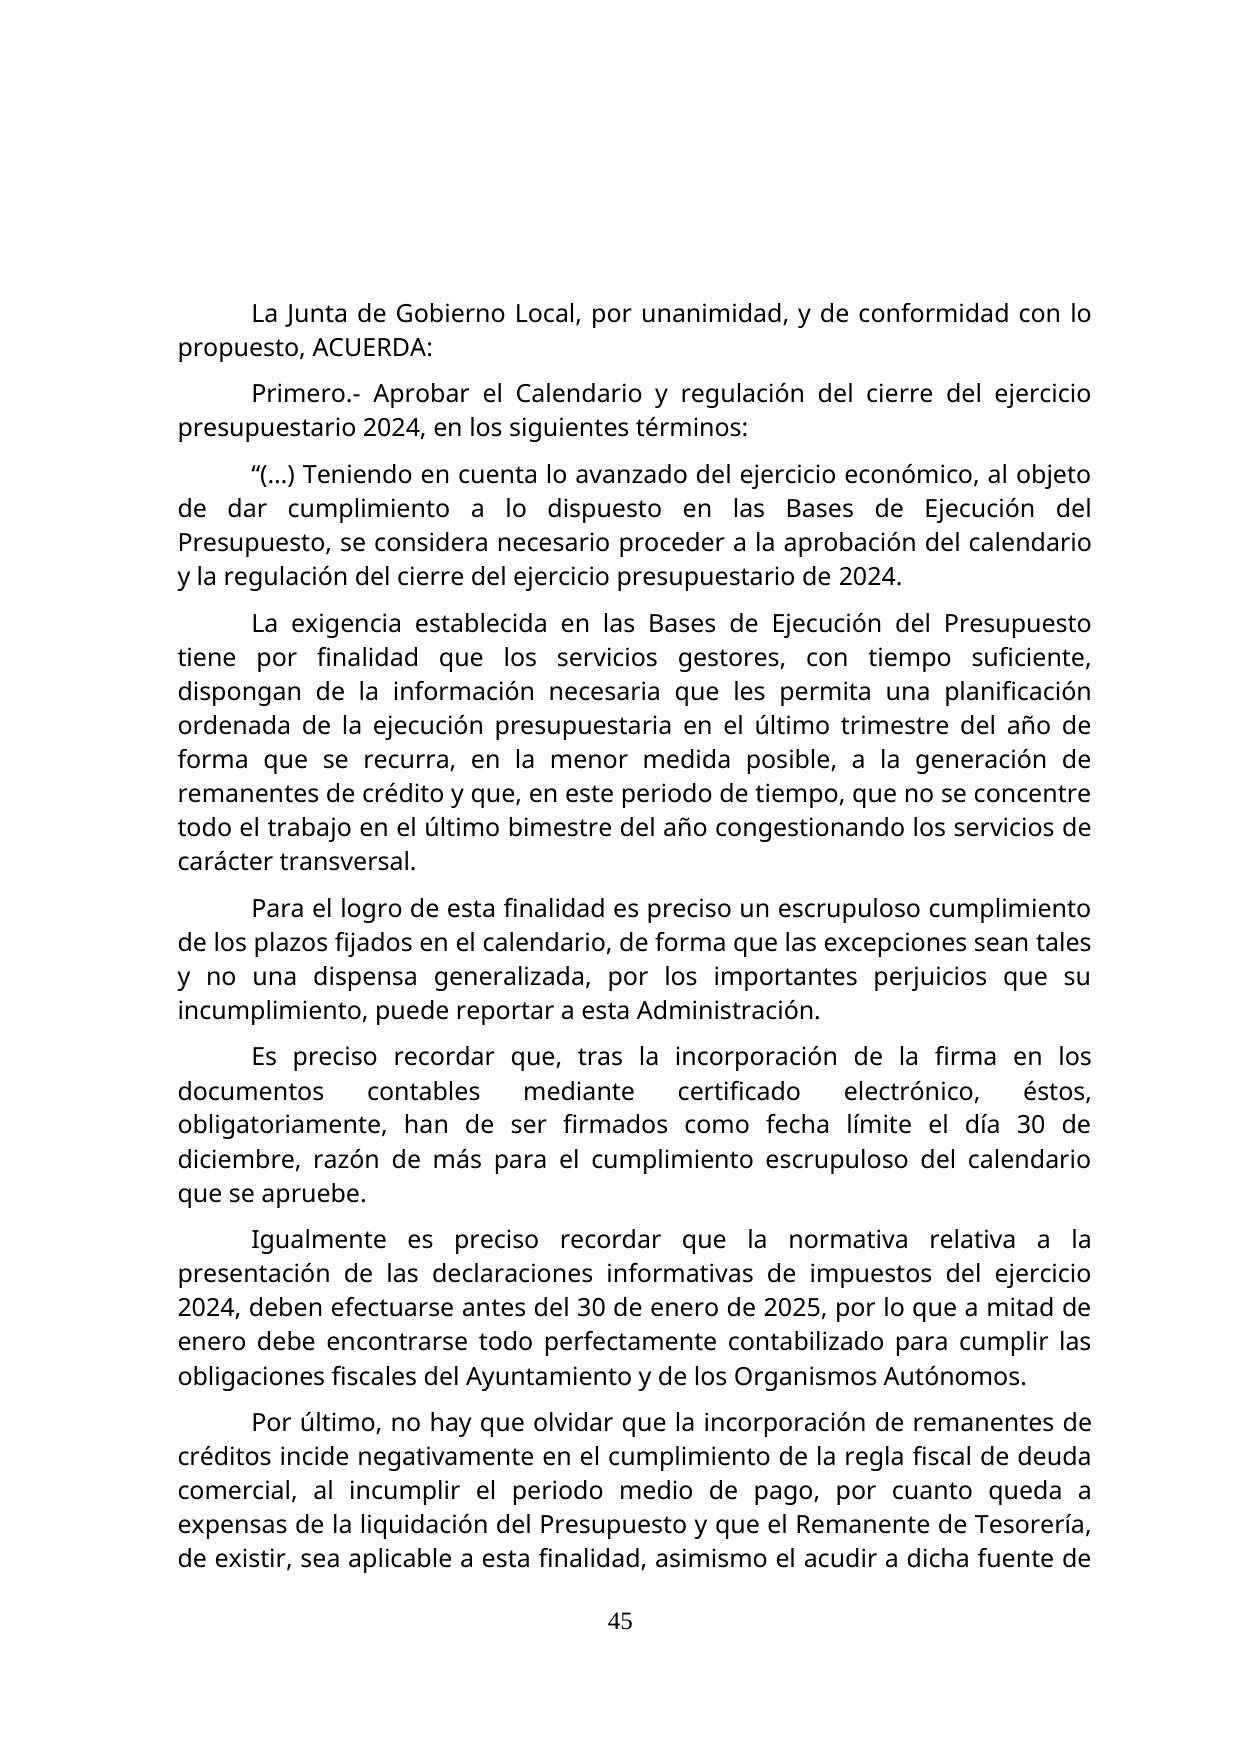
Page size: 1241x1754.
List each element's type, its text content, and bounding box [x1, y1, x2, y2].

text Primero.- Aprobar el Calendario y regulación del cierre del ejercicio presupuestario 2024, en los siguientes términos: [177, 376, 1093, 444]
text Es preciso recordar que, tras la incorporación de la firma en los documentos contables mediante certificado electrónico, éstos, obligatoriamente, han de ser firmados como fecha límite el día 30 de diciembre, razón de más para el cumplimiento escrupuloso del calendario que se apruebe. [177, 1039, 1093, 1209]
text La Junta de Gobierno Local, por unanimidad, y de conformidad con lo propuesto, ACUERDA: [177, 295, 1093, 363]
text La exigencia establecida en las Bases de Ejecución del Presupuesto tiene por finalidad que los servicios gestores, con tiempo suficiente, dispongan de la información necesaria que les permita una planificación ordenada de la ejecución presupuestaria en el último trimestre del año de forma que se recurra, en la menor medida posible, a la generación de remanentes de crédito y que, en este periodo de tiempo, que no se concentre todo el trabajo en el último bimestre del año congestionando los servicios de carácter transversal. [177, 605, 1093, 878]
text Igualmente es preciso recordar que la normativa relativa a la presentación de las declaraciones informativas de impuestos del ejercicio 2024, deben efectuarse antes del 30 de enero de 2025, por lo que a mitad de enero debe encontrarse todo perfectamente contabilizado para cumplir las obligaciones fiscales del Ayuntamiento y de los Organismos Autónomos. [177, 1222, 1093, 1392]
text Para el logro de esta finalidad es preciso un escrupuloso cumplimiento de los plazos fijados en el calendario, de forma que las excepciones sean tales y no una dispensa generalizada, por los importantes perjuicios que su incumplimiento, puede reportar a esta Administración. [177, 890, 1093, 1027]
text Por último, no hay que olvidar que la incorporación de remanentes de créditos incide negativamente en el cumplimiento de la regla fiscal de deuda comercial, al incumplir el periodo medio de pago, por cuanto queda a expensas de la liquidación del Presupuesto y que el Remanente de Tesorería, de existir, sea aplicable a esta finalidad, asimismo el acudir a dicha fuente de [177, 1405, 1093, 1575]
text “(…) Teniendo en cuenta lo avanzado del ejercicio económico, al objeto de dar cumplimiento a lo dispuesto en las Bases de Ejecución del Presupuesto, se considera necesario proceder a la aprobación del calendario y la regulación del cierre del ejercicio presupuestario de 2024. [177, 457, 1093, 593]
